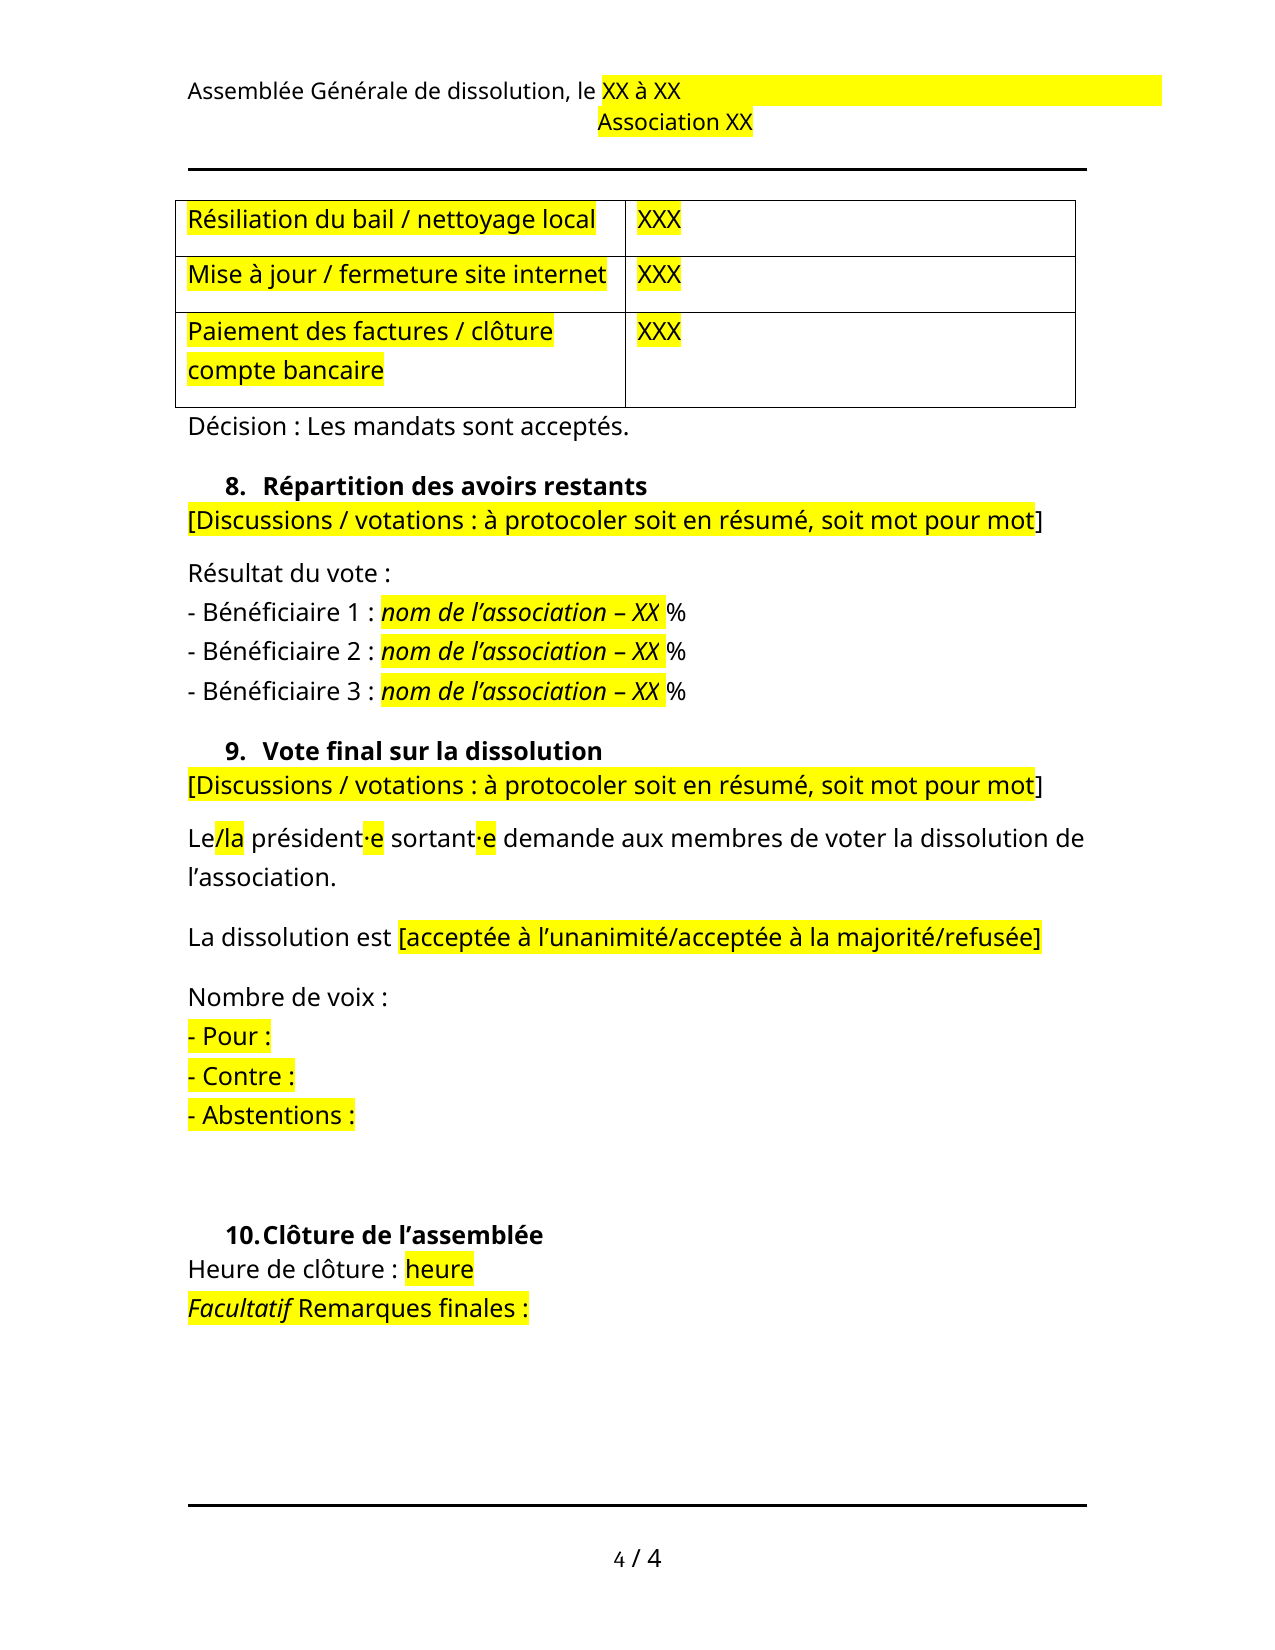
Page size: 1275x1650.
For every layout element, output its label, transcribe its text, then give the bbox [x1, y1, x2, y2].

subtitle Vote final sur la dissolution [225, 733, 1087, 767]
text [187, 1379, 1087, 1414]
table_cell Résiliation du bail / nettoyage local [176, 201, 625, 256]
subtitle Répartition des avoirs restants [225, 468, 1087, 502]
text Nombre de voix : - Pour : - Contre : - Abstentions : [187, 980, 1087, 1131]
table_cell XXX [626, 201, 1075, 256]
table_cell XXX [626, 257, 1075, 312]
text Résultat du vote : - Bénéficiaire 1 : nom de l’association – XX % - Bénéficiaire 2 : nom de l’association – XX % - Bénéficiaire 3 : nom de l’association – XX % [187, 556, 1087, 707]
table_cell XXX [626, 313, 1075, 407]
text [Discussions / votations : à protocoler soit en résumé, soit mot pour mot] [187, 767, 1087, 801]
text La dissolution est [acceptée à l’unanimité/acceptée à la majorité/refusée] [187, 920, 1087, 954]
text Heure de clôture : heure Facultatif Remarques finales : [187, 1251, 1087, 1355]
table_cell Paiement des factures / clôture compte bancaire [176, 313, 625, 407]
text [Discussions / votations : à protocoler soit en résumé, soit mot pour mot] [187, 502, 1087, 536]
subtitle Clôture de l’assemblée [225, 1217, 1087, 1251]
text Le/la président·e sortant·e demande aux membres de voter la dissolution de l’association. [187, 821, 1087, 894]
text Décision : Les mandats sont acceptés. [187, 408, 1087, 442]
table_cell Mise à jour / fermeture site internet [176, 257, 625, 312]
